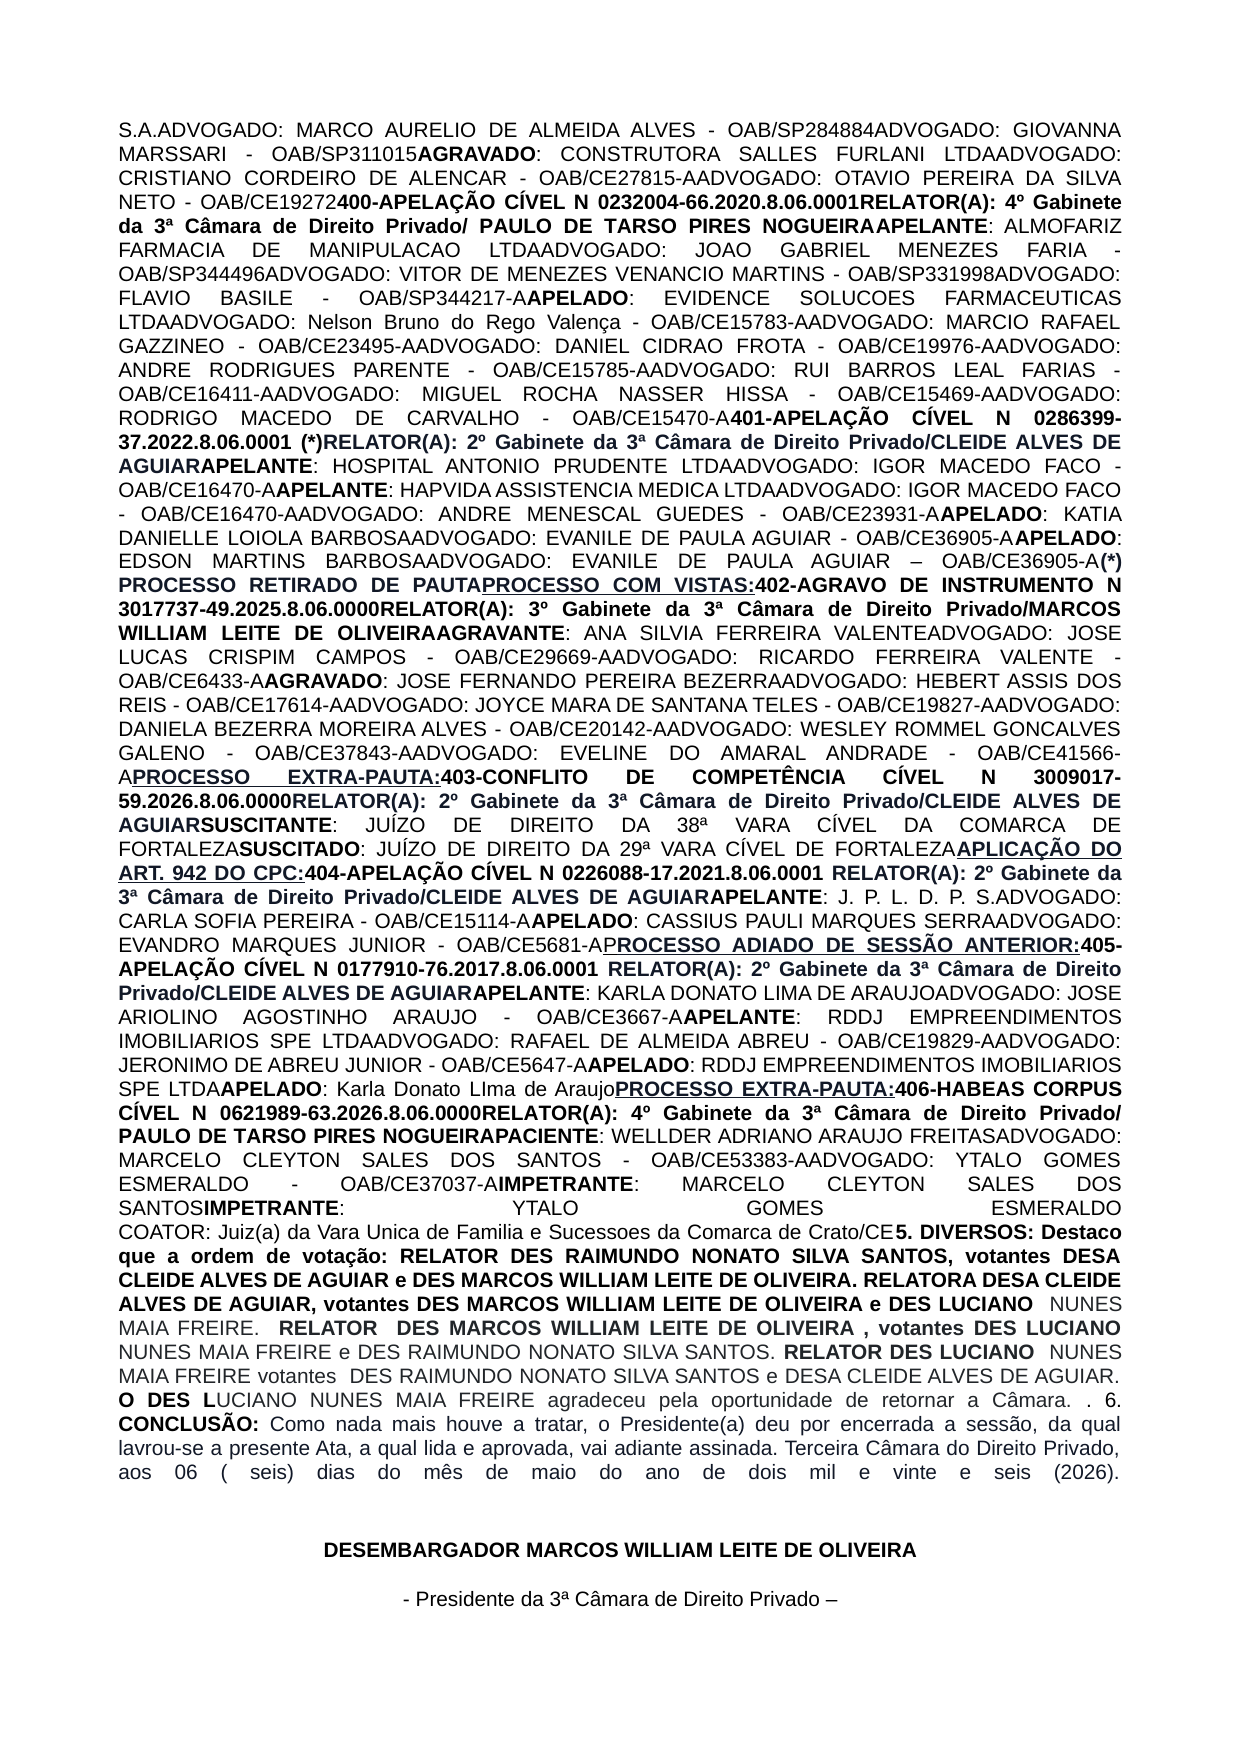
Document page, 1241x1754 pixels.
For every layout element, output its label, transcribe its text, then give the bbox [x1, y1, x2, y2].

text S.A.ADVOGADO: MARCO AURELIO DE ALMEIDA ALVES - OAB/SP284884ADVOGADO: GIOVANNA MARSSARI - OAB/SP311015AGRAVADO: CONSTRUTORA SALLES FURLANI LTDAADVOGADO: CRISTIANO CORDEIRO DE ALENCAR - OAB/CE27815-AADVOGADO: OTAVIO PEREIRA DA SILVA NETO - OAB/CE19272400-APELAÇÃO CÍVEL N 0232004-66.2020.8.06.0001RELATOR(A): 4º Gabinete da 3ª Câmara de Direito Privado/ PAULO DE TARSO PIRES NOGUEIRAAPELANTE: ALMOFARIZ FARMACIA DE MANIPULACAO LTDAADVOGADO: JOAO GABRIEL MENEZES FARIA - OAB/SP344496ADVOGADO: VITOR DE MENEZES VENANCIO MARTINS - OAB/SP331998ADVOGADO: FLAVIO BASILE - OAB/SP344217-AAPELADO: EVIDENCE SOLUCOES FARMACEUTICAS LTDAADVOGADO: Nelson Bruno do Rego Valença - OAB/CE15783-AADVOGADO: MARCIO RAFAEL GAZZINEO - OAB/CE23495-AADVOGADO: DANIEL CIDRAO FROTA - OAB/CE19976-AADVOGADO: ANDRE RODRIGUES PARENTE - OAB/CE15785-AADVOGADO: RUI BARROS LEAL FARIAS - OAB/CE16411-AADVOGADO: MIGUEL ROCHA NASSER HISSA - OAB/CE15469-AADVOGADO: RODRIGO MACEDO DE CARVALHO - OAB/CE15470-A401-APELAÇÃO CÍVEL N 0286399-37.2022.8.06.0001 (*)RELATOR(A): 2º Gabinete da 3ª Câmara de Direito Privado/CLEIDE ALVES DE AGUIARAPELANTE: HOSPITAL ANTONIO PRUDENTE LTDAADVOGADO: IGOR MACEDO FACO - OAB/CE16470-AAPELANTE: HAPVIDA ASSISTENCIA MEDICA LTDAADVOGADO: IGOR MACEDO FACO - OAB/CE16470-AADVOGADO: ANDRE MENESCAL GUEDES - OAB/CE23931-AAPELADO: KATIA DANIELLE LOIOLA BARBOSAADVOGADO: EVANILE DE PAULA AGUIAR - OAB/CE36905-AAPELADO: EDSON MARTINS BARBOSAADVOGADO: EVANILE DE PAULA AGUIAR – OAB/CE36905-A(*) PROCESSO RETIRADO DE PAUTAPROCESSO COM VISTAS:402-AGRAVO DE INSTRUMENTO N 3017737-49.2025.8.06.0000RELATOR(A): 3º Gabinete da 3ª Câmara de Direito Privado/MARCOS WILLIAM LEITE DE OLIVEIRAAGRAVANTE: ANA SILVIA FERREIRA VALENTEADVOGADO: JOSE LUCAS CRISPIM CAMPOS - OAB/CE29669-AADVOGADO: RICARDO FERREIRA VALENTE - OAB/CE6433-AAGRAVADO: JOSE FERNANDO PEREIRA BEZERRAADVOGADO: HEBERT ASSIS DOS REIS - OAB/CE17614-AADVOGADO: JOYCE MARA DE SANTANA TELES - OAB/CE19827-AADVOGADO: DANIELA BEZERRA MOREIRA ALVES - OAB/CE20142-AADVOGADO: WESLEY ROMMEL GONCALVES GALENO - OAB/CE37843-AADVOGADO: EVELINE DO AMARAL ANDRADE - OAB/CE41566-APROCESSO EXTRA-PAUTA:403-CONFLITO DE COMPETÊNCIA CÍVEL N 3009017-59.2026.8.06.0000RELATOR(A): 2º Gabinete da 3ª Câmara de Direito Privado/CLEIDE ALVES DE AGUIARSUSCITANTE: JUÍZO DE DIREITO DA 38ª VARA CÍVEL DA COMARCA DE FORTALEZASUSCITADO: JUÍZO DE DIREITO DA 29ª VARA CÍVEL DE FORTALEZAAPLICAÇÃO DO ART. 942 DO CPC:404-APELAÇÃO CÍVEL N 0226088-17.2021.8.06.0001 RELATOR(A): 2º Gabinete da 3ª Câmara de Direito Privado/CLEIDE ALVES DE AGUIARAPELANTE: J. P. L. D. P. S.ADVOGADO: CARLA SOFIA PEREIRA - OAB/CE15114-AAPELADO: CASSIUS PAULI MARQUES SERRAADVOGADO: EVANDRO MARQUES JUNIOR - OAB/CE5681-APROCESSO ADIADO DE SESSÃO ANTERIOR:405-APELAÇÃO CÍVEL N 0177910-76.2017.8.06.0001 RELATOR(A): 2º Gabinete da 3ª Câmara de Direito Privado/CLEIDE ALVES DE AGUIARAPELANTE: KARLA DONATO LIMA DE ARAUJOADVOGADO: JOSE ARIOLINO AGOSTINHO ARAUJO - OAB/CE3667-AAPELANTE: RDDJ EMPREENDIMENTOS IMOBILIARIOS SPE LTDAADVOGADO: RAFAEL DE ALMEIDA ABREU - OAB/CE19829-AADVOGADO: JERONIMO DE ABREU JUNIOR - OAB/CE5647-AAPELADO: RDDJ EMPREENDIMENTOS IMOBILIARIOS SPE LTDAAPELADO: Karla Donato LIma de AraujoPROCESSO EXTRA-PAUTA:406-HABEAS CORPUS CÍVEL N 0621989-63.2026.8.06.0000RELATOR(A): 4º Gabinete da 3ª Câmara de Direito Privado/ PAULO DE TARSO PIRES NOGUEIRAPACIENTE: WELLDER ADRIANO ARAUJO FREITASADVOGADO: MARCELO CLEYTON SALES DOS SANTOS - OAB/CE53383-AADVOGADO: YTALO GOMES ESMERALDO - OAB/CE37037-AIMPETRANTE: MARCELO CLEYTON SALES DOS SANTOSIMPETRANTE: YTALO GOMES ESMERALDO COATOR: Juiz(a) da Vara Unica de Familia e Sucessoes da Comarca de Crato/CE5. DIVERSOS: Destaco que a ordem de votação: RELATOR DES RAIMUNDO NONATO SILVA SANTOS, votantes DESA CLEIDE ALVES DE AGUIAR e DES MARCOS WILLIAM LEITE DE OLIVEIRA. RELATORA DESA CLEIDE ALVES DE AGUIAR, votantes DES MARCOS WILLIAM LEITE DE OLIVEIRA e DES LUCIANO NUNES MAIA FREIRE. RELATOR DES MARCOS WILLIAM LEITE DE OLIVEIRA , votantes DES LUCIANO NUNES MAIA FREIRE e DES RAIMUNDO NONATO SILVA SANTOS. RELATOR DES LUCIANO NUNES MAIA FREIRE votantes DES RAIMUNDO NONATO SILVA SANTOS e DESA CLEIDE ALVES DE AGUIAR. O DES LUCIANO NUNES MAIA FREIRE agradeceu pela oportunidade de retornar a Câmara. . 6. CONCLUSÃO: Como nada mais houve a tratar, o Presidente(a) deu por encerrada a sessão, da qual lavrou-se a presente Ata, a qual lida e aprovada, vai adiante assinada. Terceira Câmara do Direito Privado, aos 06 ( seis) dias do mês de maio do ano de dois mil e vinte e seis (2026). [118, 118, 1122, 1512]
text DESEMBARGADOR MARCOS WILLIAM LEITE DE OLIVEIRA [118, 1537, 1122, 1561]
text - Presidente da 3ª Câmara de Direito Privado – [118, 1586, 1122, 1610]
